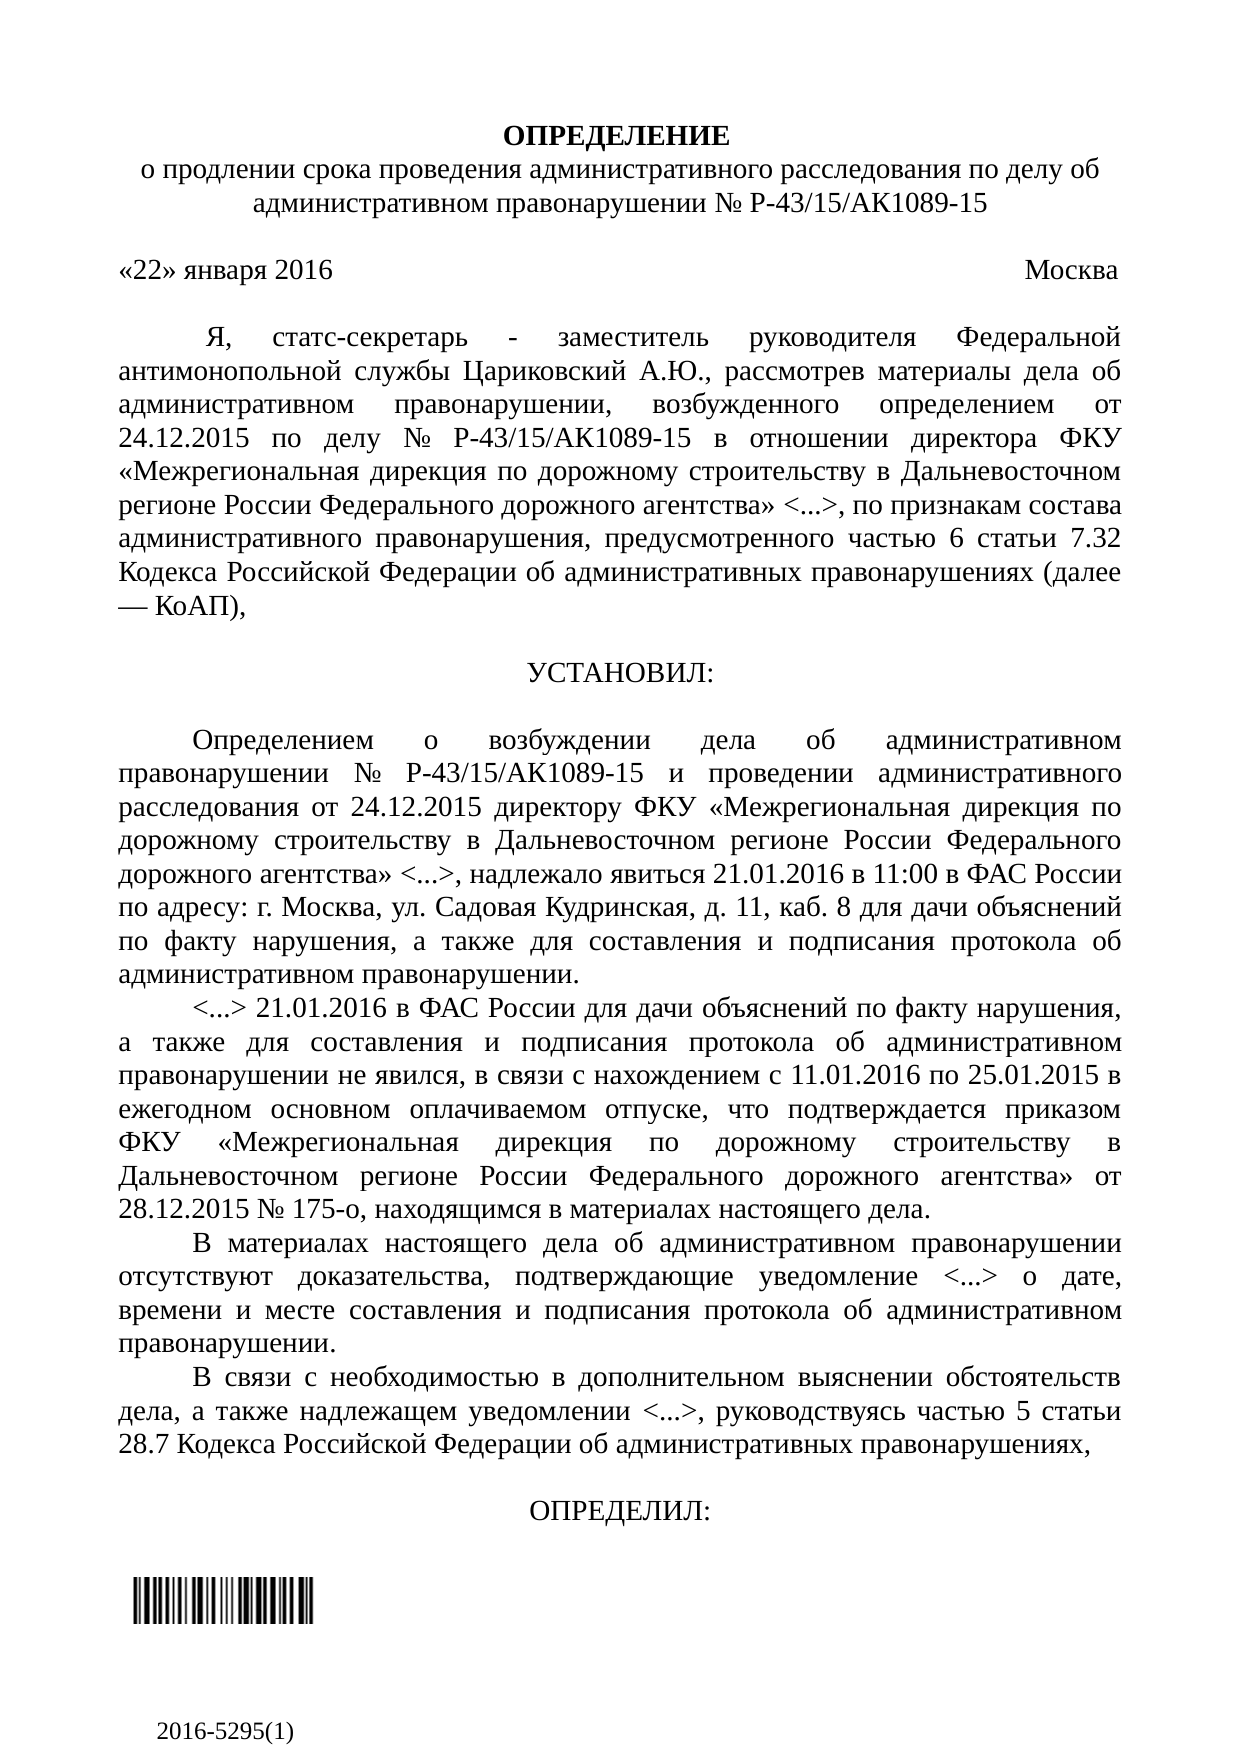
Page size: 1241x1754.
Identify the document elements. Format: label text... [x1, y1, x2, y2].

text В материалах настоящего дела об административном правонарушении отсутствуют доказательства, подтверждающие уведомление <...> о дате, времени и месте составления и подписания протокола об административном правонарушении. [118, 1225, 1122, 1359]
text о продлении срока проведения административного расследования по делу об административном правонарушении № Р-43/15/АК1089-15 [118, 152, 1122, 219]
text ОПРЕДЕЛЕНИЕ [118, 118, 1122, 152]
picture [118, 1577, 331, 1624]
text ОПРЕДЕЛИЛ: [118, 1493, 1122, 1527]
text «22» января 2016 Москва [118, 252, 1122, 286]
text В связи с необходимостью в дополнительном выяснении обстоятельств дела, а также надлежащем уведомлении <...>, руководствуясь частью 5 статьи 28.7 Кодекса Российской Федерации об административных правонарушениях, [118, 1359, 1122, 1460]
text <...> 21.01.2016 в ФАС России для дачи объяснений по факту нарушения, а также для составления и подписания протокола об административном правонарушении не явился, в связи с нахождением с 11.01.2016 по 25.01.2015 в ежегодном основном оплачиваемом отпуске, что подтверждается приказом ФКУ «Межрегиональная дирекция по дорожному строительству в Дальневосточном регионе России Федерального дорожного агентства» от 28.12.2015 № 175-о, находящимся в материалах настоящего дела. [118, 990, 1122, 1225]
text Я, статс-секретарь - заместитель руководителя Федеральной антимонопольной службы Цариковский А.Ю., рассмотрев материалы дела об административном правонарушении, возбужденного определением от 24.12.2015 по делу № Р-43/15/АК1089-15 в отношении директора ФКУ «Межрегиональная дирекция по дорожному строительству в Дальневосточном регионе России Федерального дорожного агентства» <...>, по признакам состава административного правонарушения, предусмотренного частью 6 статьи 7.32 Кодекса Российской Федерации об административных правонарушениях (далее — КоАП), [118, 319, 1122, 621]
text УСТАНОВИЛ: [118, 655, 1122, 688]
text Определением о возбуждении дела об административном правонарушении № Р-43/15/АК1089-15 и проведении административного расследования от 24.12.2015 директору ФКУ «Межрегиональная дирекция по дорожному строительству в Дальневосточном регионе России Федерального дорожного агентства» <...>, надлежало явиться 21.01.2016 в 11:00 в ФАС России по адресу: г. Москва, ул. Садовая Кудринская, д. 11, каб. 8 для дачи объяснений по факту нарушения, а также для составления и подписания протокола об административном правонарушении. [118, 722, 1122, 990]
